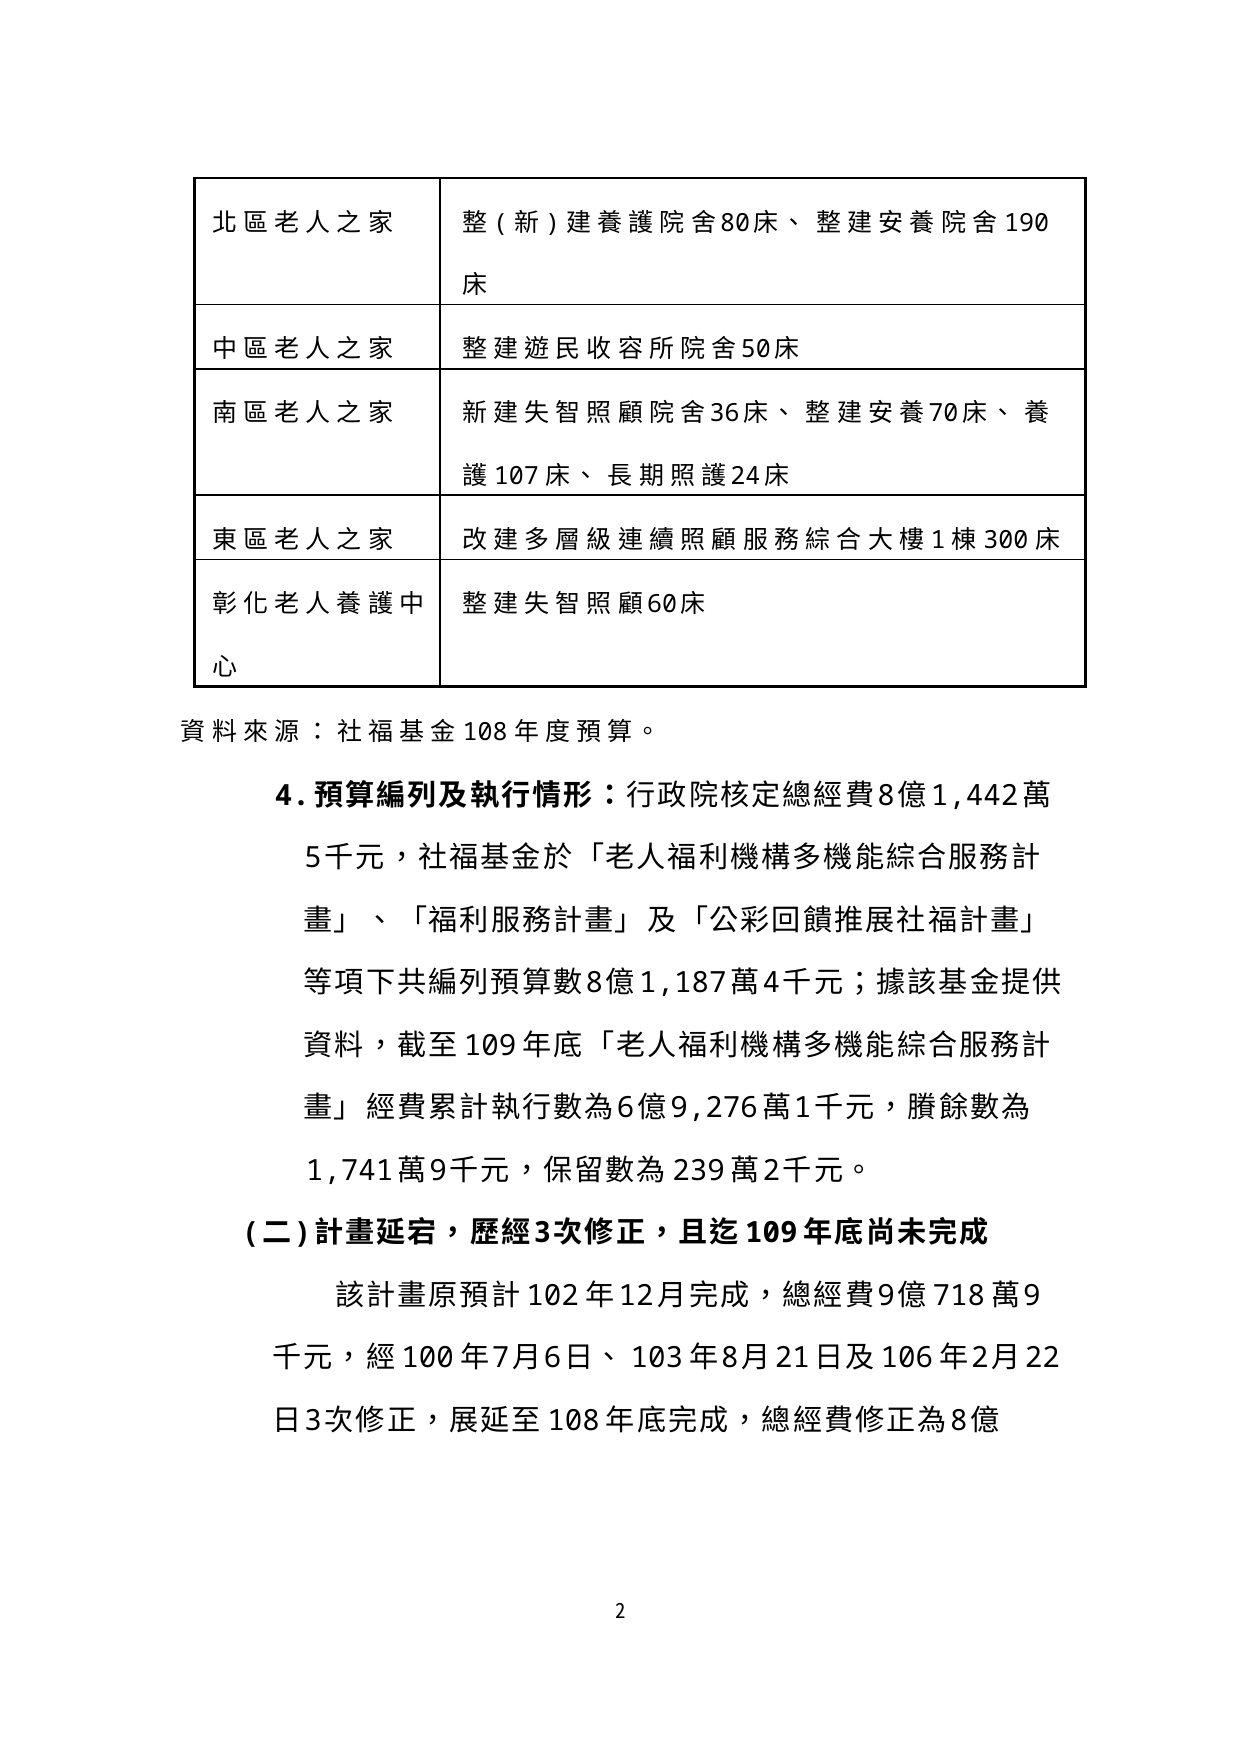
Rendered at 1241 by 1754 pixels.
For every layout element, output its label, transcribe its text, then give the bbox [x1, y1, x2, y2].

table_cell 新建失智照顧院舍36床、整建安養70床、養護107床、長期照護24床 [441, 370, 1084, 494]
table_cell 整建遊民收容所院舍50床 [441, 305, 1084, 368]
table_cell 整建失智照顧60床 [441, 560, 1084, 685]
table_cell 彰化老人養護中心 [196, 560, 439, 685]
table_cell 北區老人之家 [196, 179, 439, 304]
text (二)計畫延宕，歷經3次修正，且迄109年底尚未完成 [236, 1188, 1063, 1251]
table_cell 中區老人之家 [196, 305, 439, 368]
text 資料來源：社福基金108年度預算。 [177, 688, 1063, 751]
table_cell 南區老人之家 [196, 370, 439, 494]
text 4.預算編列及執行情形：行政院核定總經費8億1,442萬5千元，社福基金於「老人福利機構多機能綜合服務計畫」、「福利服務計畫」及「公彩回饋推展社福計畫」等項下共編列預算數8億1,187萬4千元；據該基金提供資料，截至109年底「老人福利機構多機能綜合服務計畫」經費累計執行數為6億9,276萬1千元，賸餘數為1,741萬9千元，保留數為239萬2千元。 [266, 751, 1063, 1188]
table_cell 整(新)建養護院舍80床、整建安養院舍190床 [441, 179, 1084, 304]
table_cell 改建多層級連續照顧服務綜合大樓1棟300床 [441, 496, 1084, 558]
table_cell 東區老人之家 [196, 496, 439, 558]
text 該計畫原預計102年12月完成，總經費9億718萬9千元，經100年7月6日、103年8月21日及106年2月22日3次修正，展延至108年底完成，總經費修正為8億1,442萬5千元（預算編列及執行情形詳前），展延時間長達6年，且迄109年底已逾期限仍尚未完成，計畫規劃及執行效率有待精進。按行政院所屬各機關中長程個案計畫編審要點第4條規定，各機關應事前參酌資源能力，進行整體資源盤點，瞭解環境變遷趨勢及市場供需情形，設定目標並評估財源，以訂定計畫。爰此，該基金嗣後應確實依前揭規定審慎編擬計畫，以避免影響執行成效。 [266, 1251, 1063, 1438]
